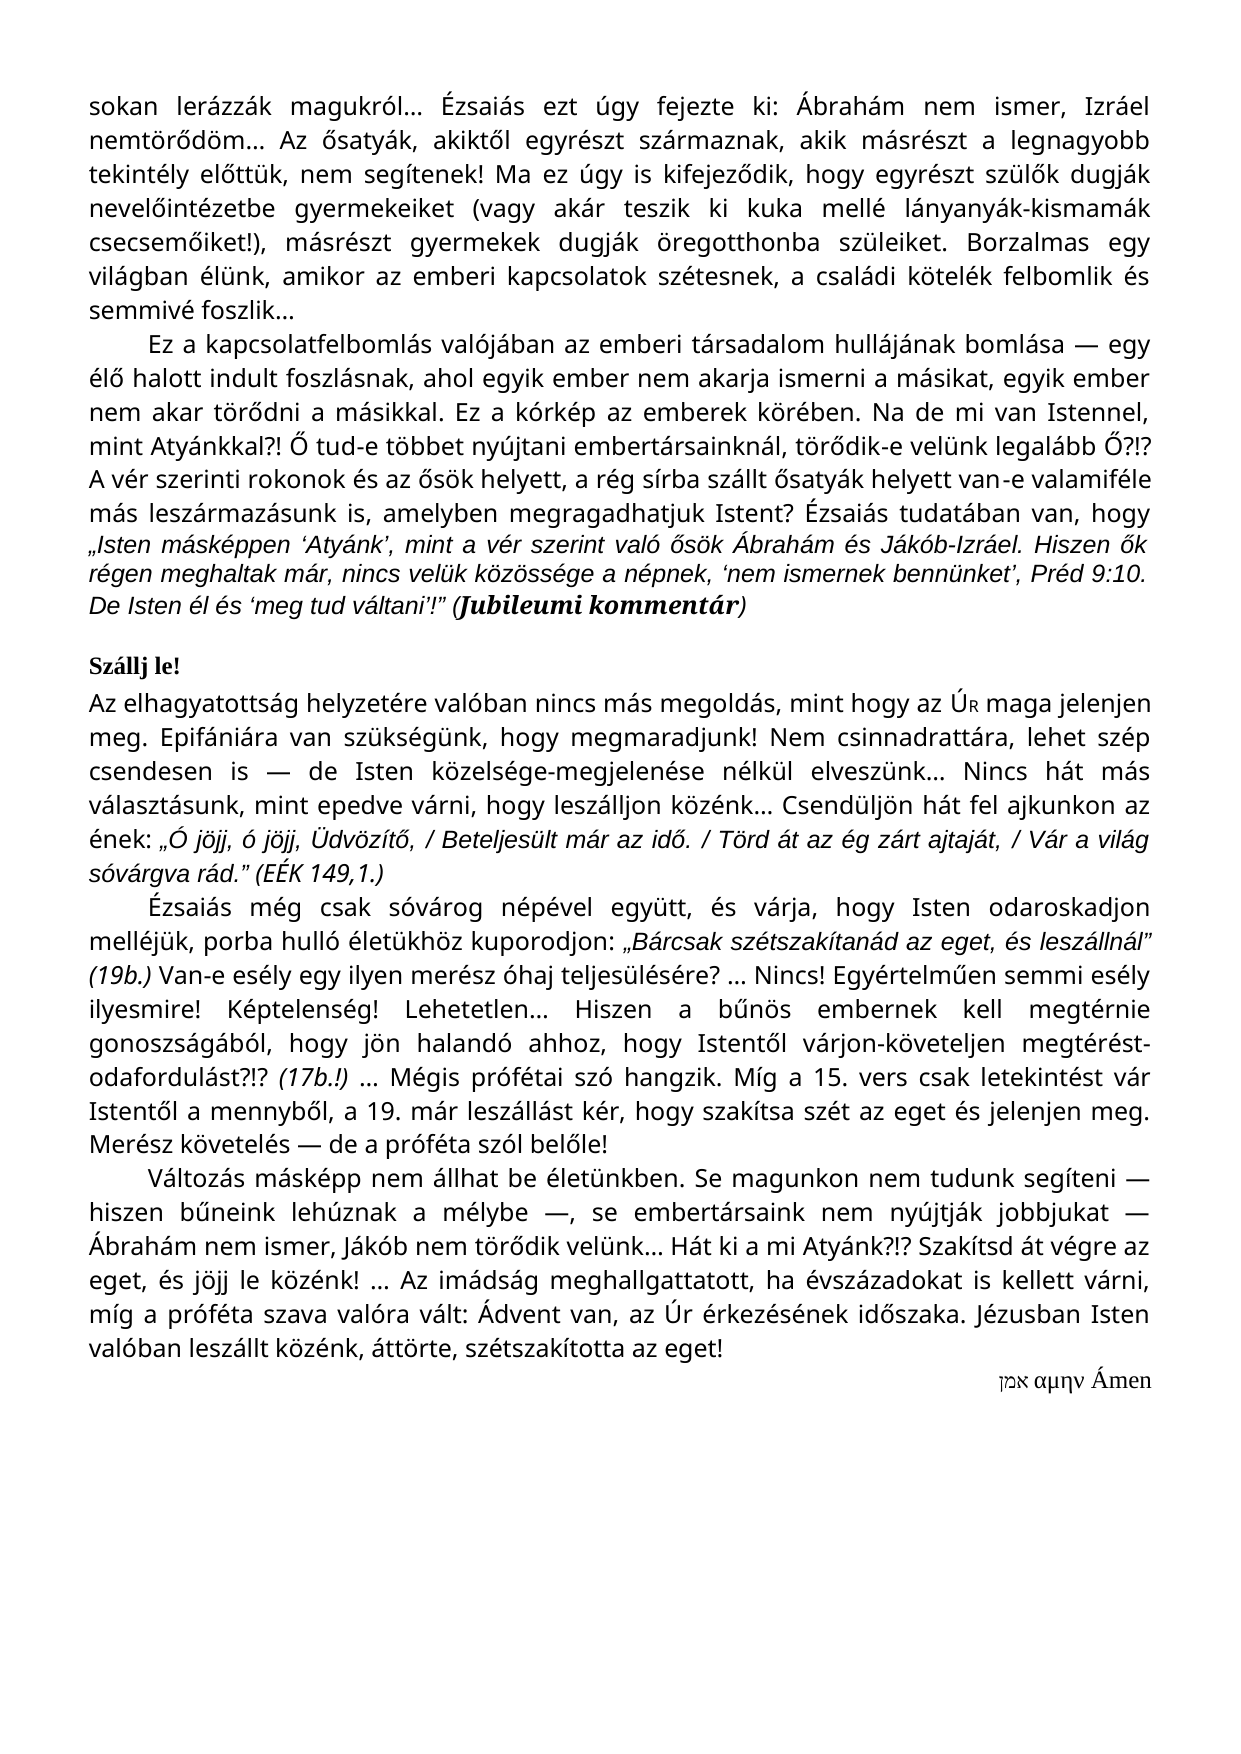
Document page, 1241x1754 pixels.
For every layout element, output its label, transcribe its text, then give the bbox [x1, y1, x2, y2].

text Ez a kapcsolatfelbomlás valójában az emberi társadalom hullájának bomlása — egy élő halott indult foszlásnak, ahol egyik ember nem akarja ismerni a másikat, egyik ember nem akar törődni a másikkal. Ez a kórkép az emberek körében. Na de mi van Istennel, mint Atyánkkal?! Ő tud‑e többet nyújtani embertársainknál, törődik‑e velünk legalább Ő?!? A vér szerinti rokonok és az ősök helyett, a rég sírba szállt ősatyák helyett van‑e valamiféle más leszármazásunk is, amelyben megragadhatjuk Istent? Ézsaiás tudatában van, hogy „Isten másképpen ‘Atyánk’, mint a vér szerint való ősök Ábrahám és Jákób-Izráel. Hiszen ők régen meghaltak már, nincs velük közössége a népnek, ‘nem ismernek bennünket’, Préd 9:10. De Isten él és ‘meg tud váltani’!” (Jubileumi kommentár) [88, 326, 1152, 621]
text Ézsaiás még csak sóvárog népével együtt, és várja, hogy Isten odaroskadjon melléjük, porba hulló életükhöz kuporodjon: „Bárcsak szétszakítanád az eget, és leszállnál” (19b.) Van‑e esély egy ilyen merész óhaj teljesülésére? … Nincs! Egyértelműen semmi esély ilyesmire! Képtelenség! Lehetetlen… Hiszen a bűnös embernek kell megtérnie gonoszságából, hogy jön halandó ahhoz, hogy Istentől várjon-követeljen megtérést-odafordulást?!? (17b.!) … Mégis prófétai szó hangzik. Míg a 15. vers csak letekintést vár Istentől a mennyből, a 19. már leszállást kér, hogy szakítsa szét az eget és jelenjen meg. Merész követelés — de a próféta szól belőle! [88, 889, 1152, 1161]
text Az elhagyatottság helyzetére valóban nincs más megoldás, mint hogy az Úr maga jelenjen meg. Epifániára van szükségünk, hogy megmaradjunk! Nem csinnadrattára, lehet szép csendesen is — de Isten közelsége-megjelenése nélkül elveszünk… Nincs hát más választásunk, mint epedve várni, hogy leszálljon közénk… Csendüljön hát fel ajkunkon az ének: „Ó jöjj, ó jöjj, Üdvözítő, / Beteljesült már az idő. / Törd át az ég zárt ajtaját, / Vár a világ sóvárgva rád.” (EÉK 149,1.) [88, 686, 1152, 889]
text sokan lerázzák magukról… Ézsaiás ezt úgy fejezte ki: Ábrahám nem ismer, Izráel nemtörődöm… Az ősatyák, akiktől egyrészt származnak, akik másrészt a legnagyobb tekintély előttük, nem segítenek! Ma ez úgy is kifejeződik, hogy egyrészt szülők dugják nevelőintézetbe gyermekeiket (vagy akár teszik ki kuka mellé lányanyák-kismamák csecsemőiket!), másrészt gyermekek dugják öregotthonba szüleiket. Borzalmas egy világban élünk, amikor az emberi kapcsolatok szétesnek, a családi kötelék felbomlik és semmivé foszlik… [88, 88, 1152, 326]
subtitle Szállj le! [88, 651, 1152, 680]
text Változás másképp nem állhat be életünkben. Se magunkon nem tudunk segíteni — hiszen bűneink lehúznak a mélybe —, se embertársaink nem nyújtják jobbjukat — Ábrahám nem ismer, Jákób nem törődik velünk… Hát ki a mi Atyánk?!? Szakítsd át végre az eget, és jöjj le közénk! … Az imádság meghallgattatott, ha évszázadokat is kellett várni, míg a próféta szava valóra vált: Ádvent van, az Úr érkezésének időszaka. Jézusban Isten valóban leszállt közénk, áttörte, szétszakította az eget! [88, 1161, 1152, 1365]
text אמן αμην Ámen [88, 1365, 1152, 1393]
